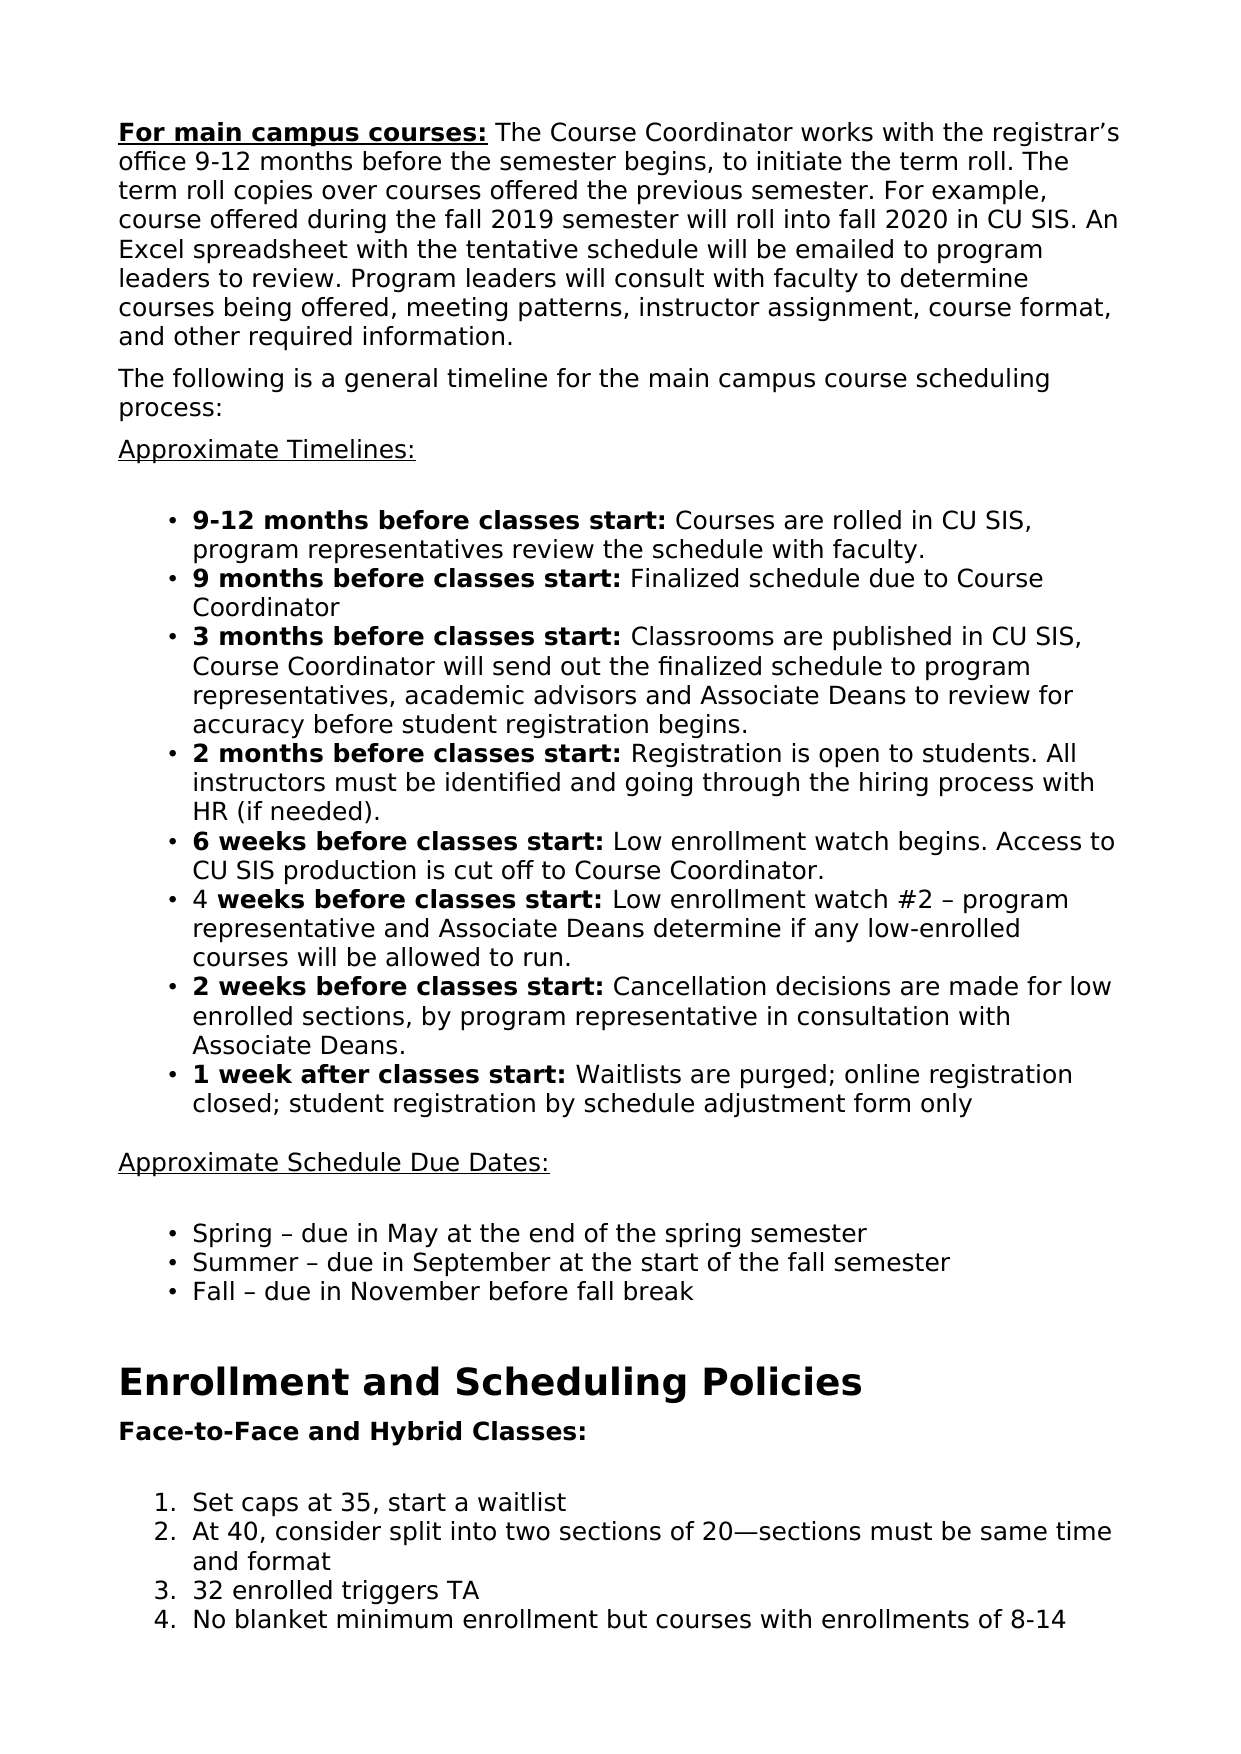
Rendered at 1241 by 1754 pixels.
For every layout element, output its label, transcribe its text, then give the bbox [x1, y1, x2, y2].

text Face-to-Face and Hybrid Classes: [118, 1417, 1122, 1446]
list 3 months before classes start: Classrooms are published in CU SIS, Course Coordinator will send out the finalized schedule to program representatives, academic advisors and Associate Deans to review for accuracy before student registration begins. [177, 623, 1122, 739]
list 6 weeks before classes start: Low enrollment watch begins. Access to CU SIS production is cut off to Course Coordinator. [177, 827, 1122, 885]
text The following is a general timeline for the main campus course scheduling process: [118, 364, 1122, 422]
list Summer – due in September at the start of the fall semester [177, 1248, 1122, 1277]
text For main campus courses: The Course Coordinator works with the registrar’s office 9-12 months before the semester begins, to initiate the term roll. The term roll copies over courses offered the previous semester. For example, course offered during the fall 2019 semester will roll into fall 2020 in CU SIS. An Excel spreadsheet with the tentative schedule will be emailed to program leaders to review. Program leaders will consult with faculty to determine courses being offered, meeting patterns, instructor assignment, course format, and other required information. [118, 118, 1122, 351]
list Fall – due in November before fall break [177, 1277, 1122, 1307]
list At 40, consider split into two sections of 20—sections must be same time and format [177, 1517, 1122, 1576]
list Spring – due in May at the end of the spring semester [177, 1219, 1122, 1248]
list Set caps at 35, start a waitlist [177, 1488, 1122, 1517]
list 9 months before classes start: Finalized schedule due to Course Coordinator [177, 564, 1122, 623]
list 2 weeks before classes start: Cancellation decisions are made for low enrolled sections, by program representative in consultation with Associate Deans. [177, 973, 1122, 1060]
list 32 enrolled triggers TA [177, 1576, 1122, 1605]
text Approximate Schedule Due Dates: [118, 1148, 1122, 1177]
list 1 week after classes start: Waitlists are purged; online registration closed; student registration by schedule adjustment form only [177, 1060, 1122, 1118]
list 4 weeks before classes start: Low enrollment watch #2 – program representative and Associate Deans determine if any low-enrolled courses will be allowed to run. [177, 885, 1122, 973]
subtitle Enrollment and Scheduling Policies [118, 1361, 1122, 1405]
list 9-12 months before classes start: Courses are rolled in CU SIS, program representatives review the schedule with faculty. [177, 506, 1122, 564]
text Approximate Timelines: [118, 435, 1122, 464]
list 2 months before classes start: Registration is open to students. All instructors must be identified and going through the hiring process with HR (if needed). [177, 739, 1122, 827]
list No blanket minimum enrollment but courses with enrollments of 8-14 [177, 1605, 1122, 1634]
